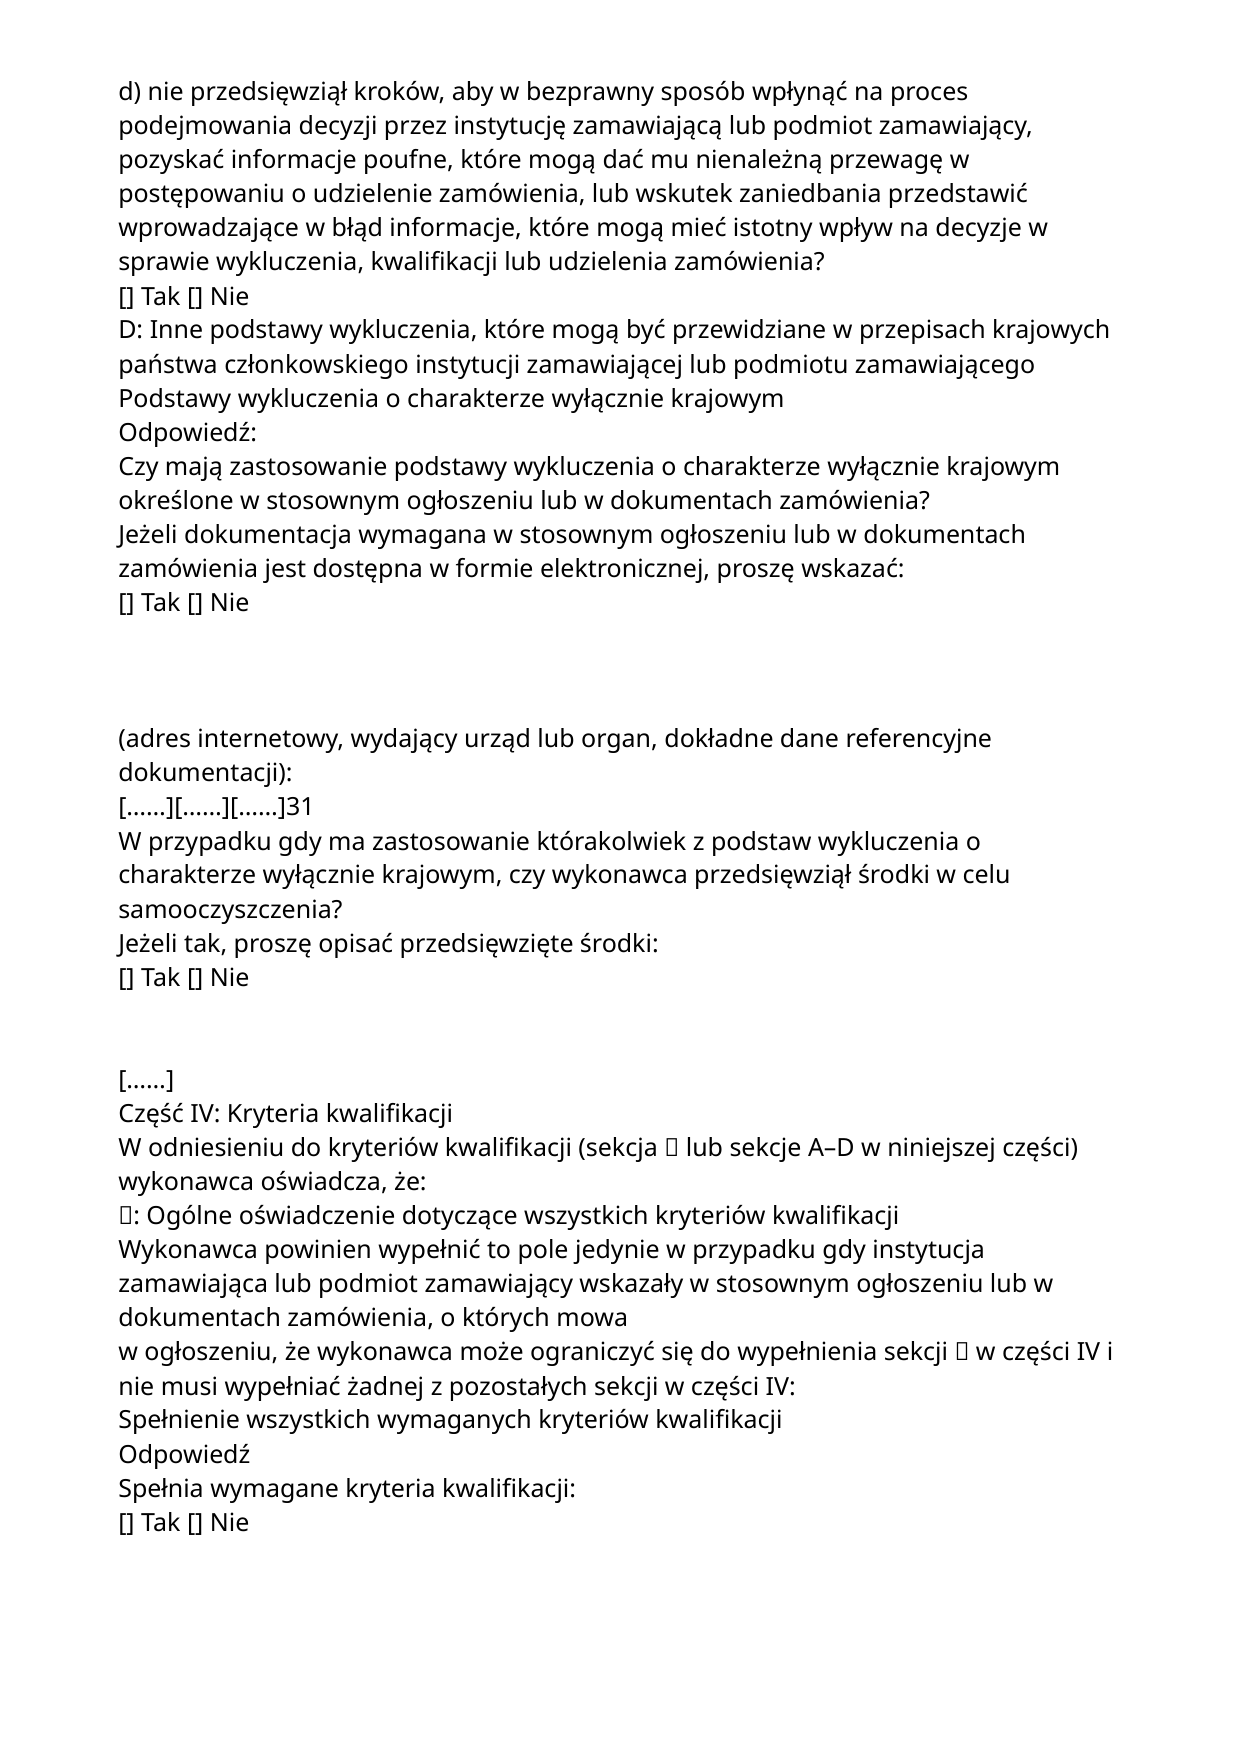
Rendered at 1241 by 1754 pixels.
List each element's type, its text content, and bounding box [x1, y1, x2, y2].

text Spełnienie wszystkich wymaganych kryteriów kwalifikacji [118, 1402, 1122, 1436]
text Odpowiedź [118, 1436, 1122, 1470]
text Jeżeli dokumentacja wymagana w stosownym ogłoszeniu lub w dokumentach zamówienia jest dostępna w formie elektronicznej, proszę wskazać: [118, 517, 1122, 585]
text W przypadku gdy ma zastosowanie którakolwiek z podstaw wykluczenia o charakterze wyłącznie krajowym, czy wykonawca przedsięwziął środki w celu samooczyszczenia? [118, 823, 1122, 925]
text Spełnia wymagane kryteria kwalifikacji: [118, 1470, 1122, 1504]
text (adres internetowy, wydający urząd lub organ, dokładne dane referencyjne dokumentacji): [118, 721, 1122, 789]
text [……][……][……]31 [118, 789, 1122, 823]
text Czy mają zastosowanie podstawy wykluczenia o charakterze wyłącznie krajowym określone w stosownym ogłoszeniu lub w dokumentach zamówienia? [118, 448, 1122, 517]
text [] Tak [] Nie [118, 278, 1122, 312]
text [……] [118, 1062, 1122, 1096]
text Wykonawca powinien wypełnić to pole jedynie w przypadku gdy instytucja zamawiająca lub podmiot zamawiający wskazały w stosownym ogłoszeniu lub w dokumentach zamówienia, o których mowa [118, 1232, 1122, 1334]
text [] Tak [] Nie [118, 959, 1122, 993]
text Odpowiedź: [118, 414, 1122, 448]
text d) nie przedsięwziął kroków, aby w bezprawny sposób wpłynąć na proces podejmowania decyzji przez instytucję zamawiającą lub podmiot zamawiający, pozyskać informacje poufne, które mogą dać mu nienależną przewagę w postępowaniu o udzielenie zamówienia, lub wskutek zaniedbania przedstawić wprowadzające w błąd informacje, które mogą mieć istotny wpływ na decyzje w sprawie wykluczenia, kwalifikacji lub udzielenia zamówienia? [118, 74, 1122, 278]
text Część IV: Kryteria kwalifikacji [118, 1096, 1122, 1130]
text D: Inne podstawy wykluczenia, które mogą być przewidziane w przepisach krajowych państwa członkowskiego instytucji zamawiającej lub podmiotu zamawiającego [118, 312, 1122, 380]
text : Ogólne oświadczenie dotyczące wszystkich kryteriów kwalifikacji [118, 1198, 1122, 1232]
text Podstawy wykluczenia o charakterze wyłącznie krajowym [118, 380, 1122, 414]
text Jeżeli tak, proszę opisać przedsięwzięte środki: [118, 925, 1122, 959]
text [] Tak [] Nie [118, 585, 1122, 619]
text w ogłoszeniu, że wykonawca może ograniczyć się do wypełnienia sekcji  w części IV i nie musi wypełniać żadnej z pozostałych sekcji w części IV: [118, 1334, 1122, 1402]
text W odniesieniu do kryteriów kwalifikacji (sekcja  lub sekcje A–D w niniejszej części) wykonawca oświadcza, że: [118, 1130, 1122, 1198]
text [] Tak [] Nie [118, 1504, 1122, 1538]
